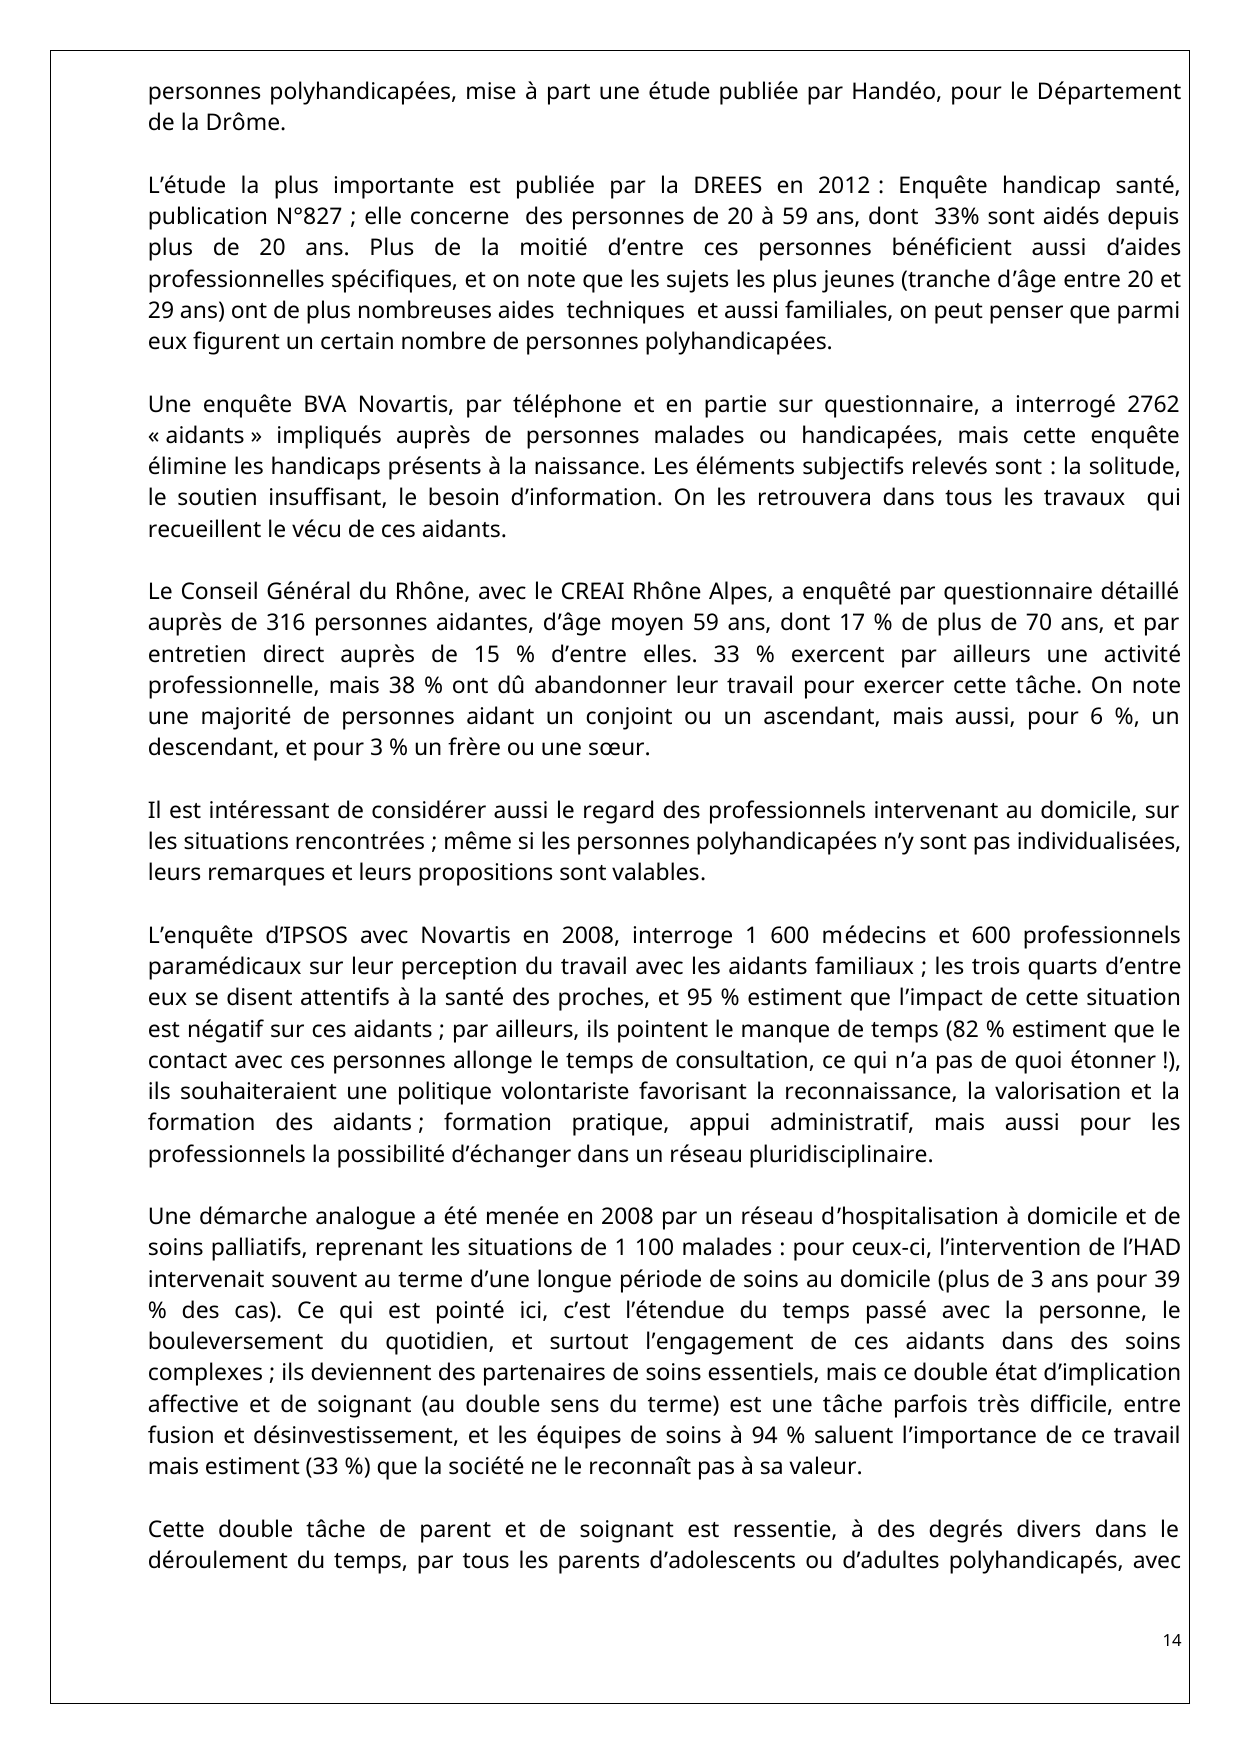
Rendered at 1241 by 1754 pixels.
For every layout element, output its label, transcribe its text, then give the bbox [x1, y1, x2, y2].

text Une démarche analogue a été menée en 2008 par un réseau d’hospitalisation à domicile et de soins palliatifs, reprenant les situations de 1 100 malades : pour ceux-ci, l’intervention de l’HAD intervenait souvent au terme d’une longue période de soins au domicile (plus de 3 ans pour 39 % des cas). Ce qui est pointé ici, c’est l’étendue du temps passé avec la personne, le bouleversement du quotidien, et surtout l’engagement de ces aidants dans des soins complexes ; ils deviennent des partenaires de soins essentiels, mais ce double état d’implication affective et de soignant (au double sens du terme) est une tâche parfois très difficile, entre fusion et désinvestissement, et les équipes de soins à 94 % saluent l’importance de ce travail mais estiment (33 %) que la société ne le reconnaît pas à sa valeur. [148, 1200, 1181, 1481]
text L’étude la plus importante est publiée par la DREES en 2012 : Enquête handicap santé, publication N°827 ; elle concerne des personnes de 20 à 59 ans, dont 33% sont aidés depuis plus de 20 ans. Plus de la moitié d’entre ces personnes bénéficient aussi d’aides professionnelles spécifiques, et on note que les sujets les plus jeunes (tranche d’âge entre 20 et 29 ans) ont de plus nombreuses aides techniques et aussi familiales, on peut penser que parmi eux figurent un certain nombre de personnes polyhandicapées. [148, 169, 1181, 356]
text Il est intéressant de considérer aussi le regard des professionnels intervenant au domicile, sur les situations rencontrées ; même si les personnes polyhandicapées n’y sont pas individualisées, leurs remarques et leurs propositions sont valables. [148, 794, 1181, 887]
text Le Conseil Général du Rhône, avec le CREAI Rhône Alpes, a enquêté par questionnaire détaillé auprès de 316 personnes aidantes, d’âge moyen 59 ans, dont 17 % de plus de 70 ans, et par entretien direct auprès de 15 % d’entre elles. 33 % exercent par ailleurs une activité professionnelle, mais 38 % ont dû abandonner leur travail pour exercer cette tâche. On note une majorité de personnes aidant un conjoint ou un ascendant, mais aussi, pour 6 %, un descendant, et pour 3 % un frère ou une sœur. [148, 575, 1181, 762]
text Une enquête BVA Novartis, par téléphone et en partie sur questionnaire, a interrogé 2762 « aidants » impliqués auprès de personnes malades ou handicapées, mais cette enquête élimine les handicaps présents à la naissance. Les éléments subjectifs relevés sont : la solitude, le soutien insuffisant, le besoin d’information. On les retrouvera dans tous les travaux qui recueillent le vécu de ces aidants. [148, 387, 1181, 544]
text Cette double tâche de parent et de soignant est ressentie, à des degrés divers dans le déroulement du temps, par tous les parents d’adolescents ou d’adultes polyhandicapés, avec [148, 1512, 1181, 1575]
text L’enquête d’IPSOS avec Novartis en 2008, interroge 1 600 médecins et 600 professionnels paramédicaux sur leur perception du travail avec les aidants familiaux ; les trois quarts d’entre eux se disent attentifs à la santé des proches, et 95 % estiment que l’impact de cette situation est négatif sur ces aidants ; par ailleurs, ils pointent le manque de temps (82 % estiment que le contact avec ces personnes allonge le temps de consultation, ce qui n’a pas de quoi étonner !), ils souhaiteraient une politique volontariste favorisant la reconnaissance, la valorisation et la formation des aidants ; formation pratique, appui administratif, mais aussi pour les professionnels la possibilité d’échanger dans un réseau pluridisciplinaire. [148, 919, 1181, 1169]
text personnes polyhandicapées, mise à part une étude publiée par Handéo, pour le Département de la Drôme. [148, 75, 1181, 137]
